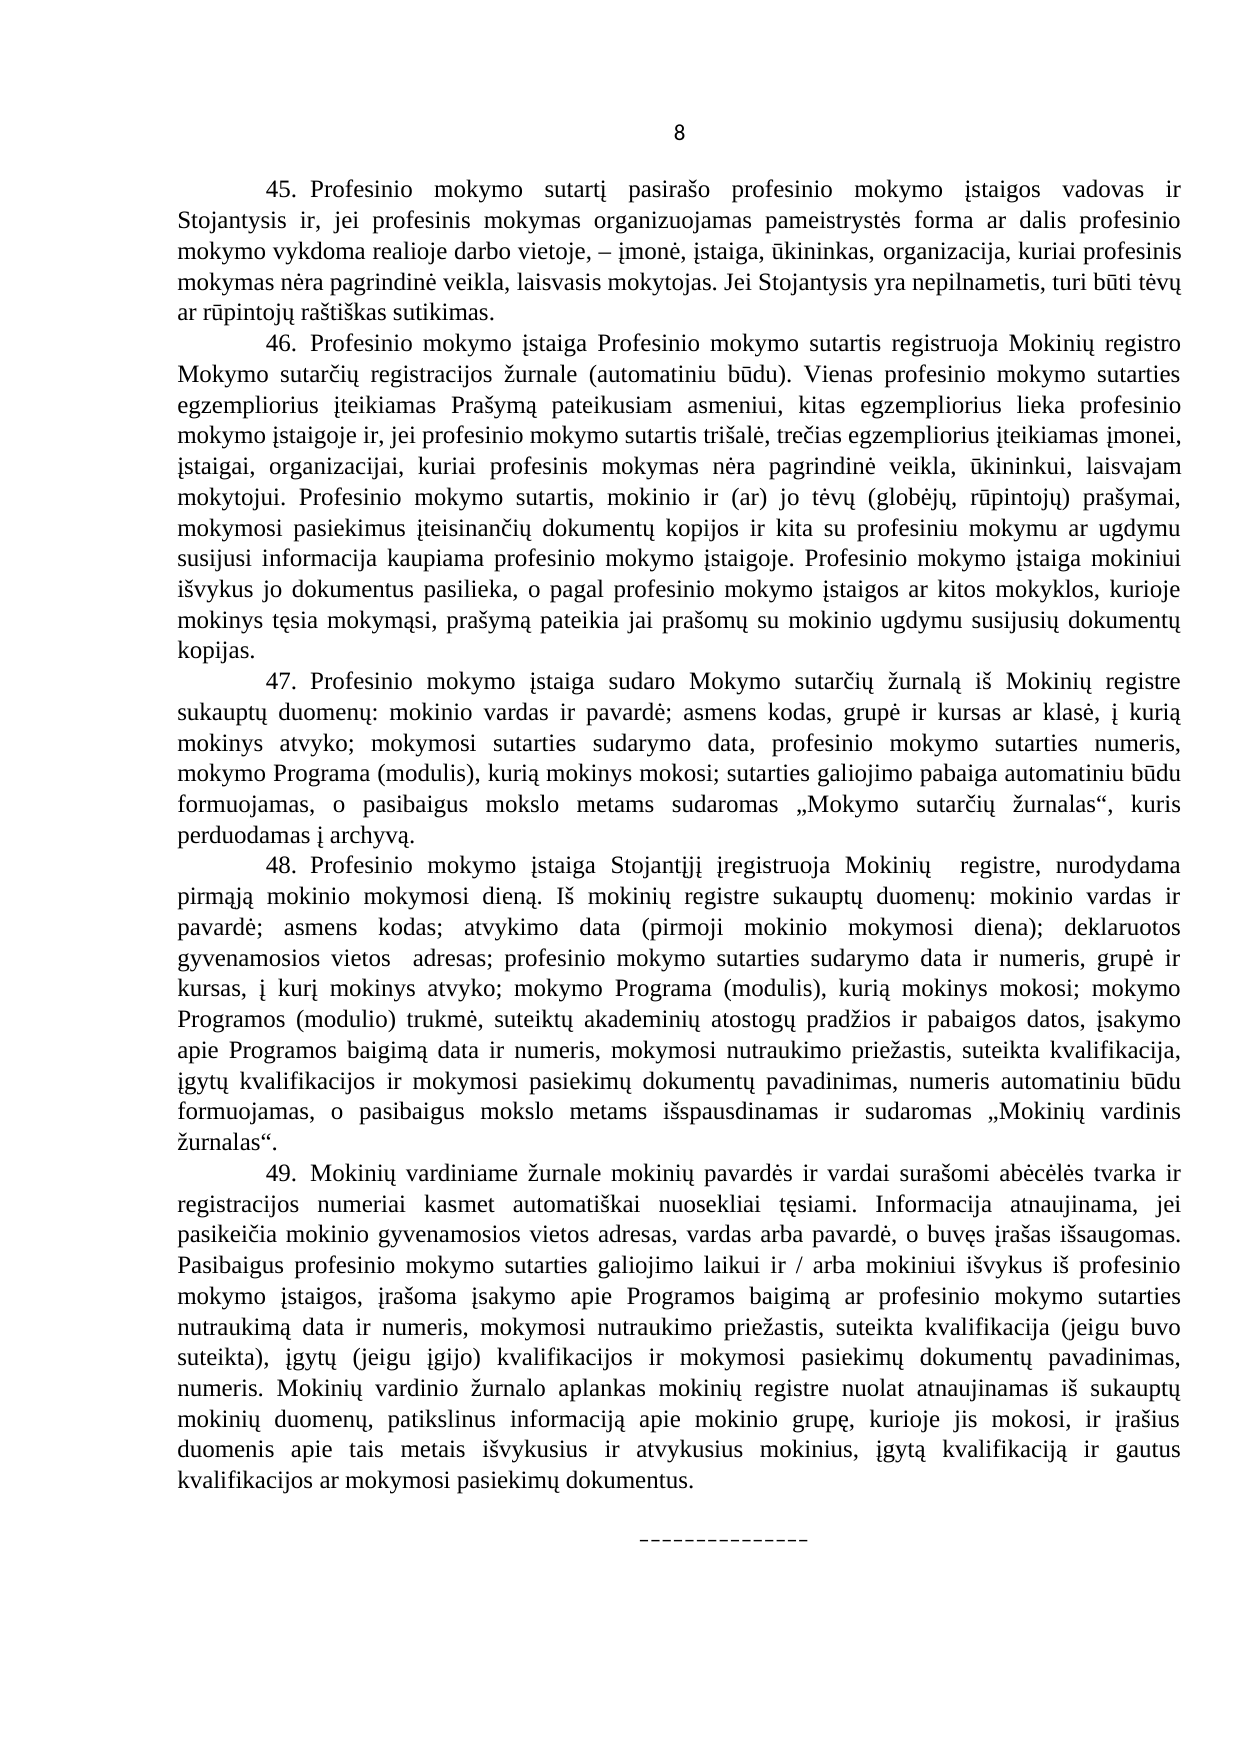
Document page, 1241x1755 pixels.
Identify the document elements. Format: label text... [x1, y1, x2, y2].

text 46. Profesinio mokymo įstaiga Profesinio mokymo sutartis registruoja Mokinių registro Mokymo sutarčių registracijos žurnale (automatiniu būdu). Vienas profesinio mokymo sutarties egzempliorius įteikiamas Prašymą pateikusiam asmeniui, kitas egzempliorius lieka profesinio mokymo įstaigoje ir, jei profesinio mokymo sutartis trišalė, trečias egzempliorius įteikiamas įmonei, įstaigai, organizacijai, kuriai profesinis mokymas nėra pagrindinė veikla, ūkininkui, laisvajam mokytojui. Profesinio mokymo sutartis, mokinio ir (ar) jo tėvų (globėjų, rūpintojų) prašymai, mokymosi pasiekimus įteisinančių dokumentų kopijos ir kita su profesiniu mokymu ar ugdymu susijusi informacija kaupiama profesinio mokymo įstaigoje. Profesinio mokymo įstaiga mokiniui išvykus jo dokumentus pasilieka, o pagal profesinio mokymo įstaigos ar kitos mokyklos, kurioje mokinys tęsia mokymąsi, prašymą pateikia jai prašomų su mokinio ugdymu susijusių dokumentų kopijas. [177, 328, 1182, 664]
text 49. Mokinių vardiniame žurnale mokinių pavardės ir vardai surašomi abėcėlės tvarka ir registracijos numeriai kasmet automatiškai nuosekliai tęsiami. Informacija atnaujinama, jei pasikeičia mokinio gyvenamosios vietos adresas, vardas arba pavardė, o buvęs įrašas išsaugomas. Pasibaigus profesinio mokymo sutarties galiojimo laikui ir / arba mokiniui išvykus iš profesinio mokymo įstaigos, įrašoma įsakymo apie Programos baigimą ar profesinio mokymo sutarties nutraukimą data ir numeris, mokymosi nutraukimo priežastis, suteikta kvalifikacija (jeigu buvo suteikta), įgytų (jeigu įgijo) kvalifikacijos ir mokymosi pasiekimų dokumentų pavadinimas, numeris. Mokinių vardinio žurnalo aplankas mokinių registre nuolat atnaujinamas iš sukauptų mokinių duomenų, patikslinus informaciją apie mokinio grupę, kurioje jis mokosi, ir įrašius duomenis apie tais metais išvykusius ir atvykusius mokinius, įgytą kvalifikaciją ir gautus kvalifikacijos ar mokymosi pasiekimų dokumentus. [177, 1158, 1182, 1494]
text ––––––––––––––– [177, 1525, 1182, 1553]
text 47. Profesinio mokymo įstaiga sudaro Mokymo sutarčių žurnalą iš Mokinių registre sukauptų duomenų: mokinio vardas ir pavardė; asmens kodas, grupė ir kursas ar klasė, į kurią mokinys atvyko; mokymosi sutarties sudarymo data, profesinio mokymo sutarties numeris, mokymo Programa (modulis), kurią mokinys mokosi; sutarties galiojimo pabaiga automatiniu būdu formuojamas, o pasibaigus mokslo metams sudaromas „Mokymo sutarčių žurnalas“, kuris perduodamas į archyvą. [177, 666, 1182, 849]
text 48. Profesinio mokymo įstaiga Stojantįjį įregistruoja Mokinių registre, nurodydama pirmąją mokinio mokymosi dieną. Iš mokinių registre sukauptų duomenų: mokinio vardas ir pavardė; asmens kodas; atvykimo data (pirmoji mokinio mokymosi diena); deklaruotos gyvenamosios vietos adresas; profesinio mokymo sutarties sudarymo data ir numeris, grupė ir kursas, į kurį mokinys atvyko; mokymo Programa (modulis), kurią mokinys mokosi; mokymo Programos (modulio) trukmė, suteiktų akademinių atostogų pradžios ir pabaigos datos, įsakymo apie Programos baigimą data ir numeris, mokymosi nutraukimo priežastis, suteikta kvalifikacija, įgytų kvalifikacijos ir mokymosi pasiekimų dokumentų pavadinimas, numeris automatiniu būdu formuojamas, o pasibaigus mokslo metams išspausdinamas ir sudaromas „Mokinių vardinis žurnalas“. [177, 851, 1182, 1156]
text 45. Profesinio mokymo sutartį pasirašo profesinio mokymo įstaigos vadovas ir Stojantysis ir, jei profesinis mokymas organizuojamas pameistrystės forma ar dalis profesinio mokymo vykdoma realioje darbo vietoje, – įmonė, įstaiga, ūkininkas, organizacija, kuriai profesinis mokymas nėra pagrindinė veikla, laisvasis mokytojas. Jei Stojantysis yra nepilnametis, turi būti tėvų ar rūpintojų raštiškas sutikimas. [177, 174, 1182, 326]
